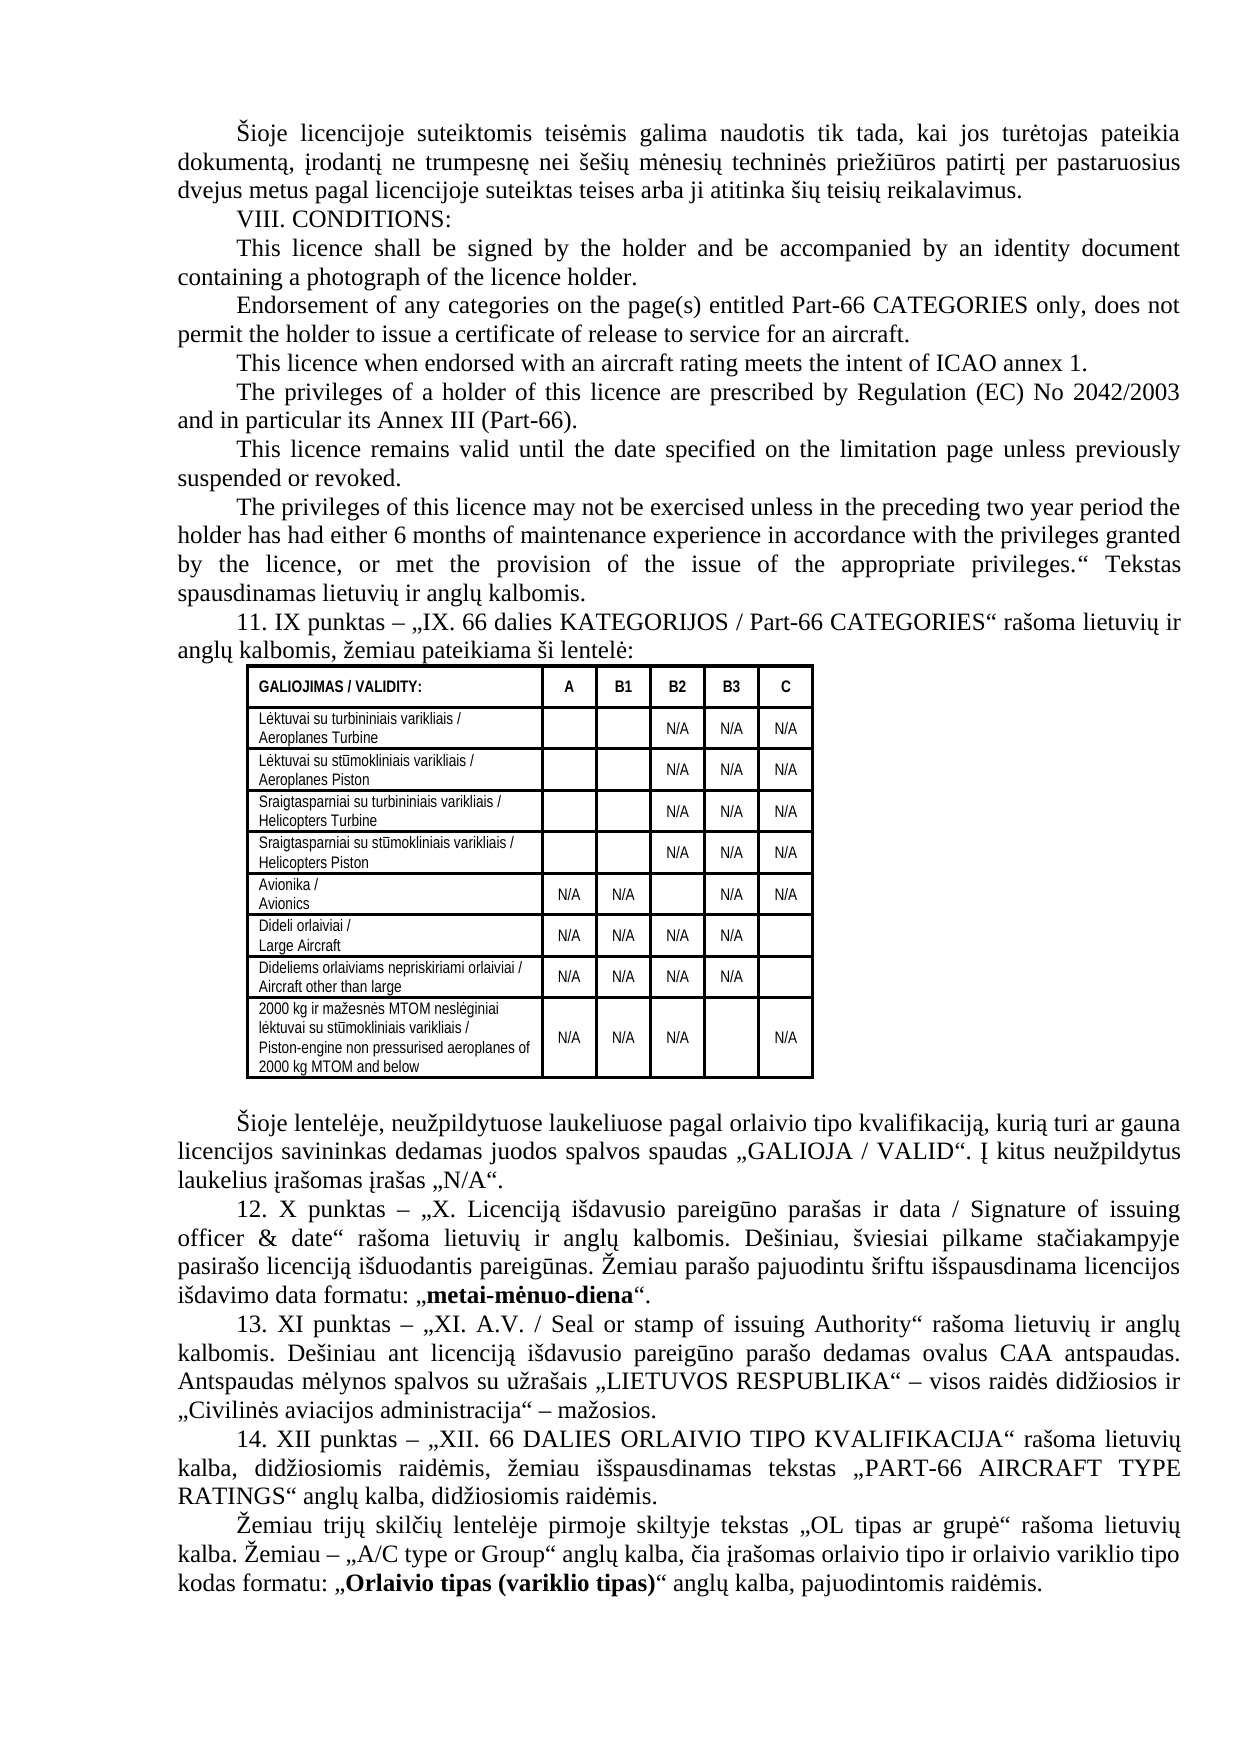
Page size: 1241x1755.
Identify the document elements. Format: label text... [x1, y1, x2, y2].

text 13. XI punktas – „XI. A.V. / Seal or stamp of issuing Authority“ rašoma lietuvių ir anglų kalbomis. Dešiniau ant licenciją išdavusio pareigūno parašo dedamas ovalus CAA antspaudas. Antspaudas mėlynos spalvos su užrašais „LIETUVOS RESPUBLIKA“ – visos raidės didžiosios ir „Civilinės aviacijos administracija“ – mažosios. [177, 1309, 1181, 1424]
table_cell N/A [544, 999, 595, 1076]
table_header B2 [652, 668, 703, 706]
table_header B3 [706, 668, 757, 706]
table_cell [598, 833, 649, 872]
text Endorsement of any categories on the page(s) entitled Part-66 CATEGORIES only, does not permit the holder to issue a certificate of release to service for an aircraft. [177, 291, 1181, 348]
table_cell N/A [706, 792, 757, 830]
table_cell [652, 875, 703, 913]
text This licence when endorsed with an aircraft rating meets the intent of ICAO annex 1. [177, 348, 1181, 377]
table_header C [760, 668, 811, 706]
table_cell N/A [598, 916, 649, 954]
table_cell N/A [760, 833, 811, 872]
text 11. IX punktas – „IX. 66 dalies kategorijos / Part-66 categories“ rašoma lietuvių ir anglų kalbomis, žemiau pateikiama ši lentelė: [177, 607, 1181, 664]
table_cell N/A [706, 750, 757, 789]
table_cell N/A [652, 833, 703, 872]
table_cell N/A [706, 833, 757, 872]
table_cell N/A [598, 875, 649, 913]
table_cell N/A [706, 709, 757, 747]
table_header A [544, 668, 595, 706]
table_cell N/A [544, 916, 595, 954]
table_cell 2000 kg ir mažesnės MTOM neslėginiai lėktuvai su stūmokliniais varikliais / Piston-engine non pressurised aeroplanes of 2000 kg MTOM and below [249, 999, 541, 1076]
table_cell N/A [652, 916, 703, 954]
text The privileges of a holder of this licence are prescribed by Regulation (EC) No 2042/2003 and in particular its Annex III (Part-66). [177, 377, 1181, 434]
table_cell [544, 792, 595, 830]
table_cell N/A [598, 958, 649, 996]
table_cell Dideliems orlaiviams nepriskiriami orlaiviai / Aircraft other than large [249, 958, 541, 996]
text Šioje licencijoje suteiktomis teisėmis galima naudotis tik tada, kai jos turėtojas pateikia dokumentą, įrodantį ne trumpesnę nei šešių mėnesių techninės priežiūros patirtį per pastaruosius dvejus metus pagal licencijoje suteiktas teises arba ji atitinka šių teisių reikalavimus. [177, 118, 1181, 204]
table_cell [598, 750, 649, 789]
table_cell Sraigtasparniai su stūmokliniais varikliais / Helicopters Piston [249, 833, 541, 872]
table_cell N/A [544, 875, 595, 913]
table_cell N/A [652, 792, 703, 830]
table_cell N/A [652, 709, 703, 747]
table_cell [544, 833, 595, 872]
text Šioje lentelėje, neužpildytuose laukeliuose pagal orlaivio tipo kvalifikaciją, kurią turi ar gauna licencijos savininkas dedamas juodos spalvos spaudas „Galioja / Valid“. Į kitus neužpildytus laukelius įrašomas įrašas „N/A“. [177, 1108, 1181, 1194]
table_cell [598, 792, 649, 830]
text The privileges of this licence may not be exercised unless in the preceding two year period the holder has had either 6 months of maintenance experience in accordance with the privileges granted by the licence, or met the provision of the issue of the appropriate privileges.“ Tekstas spausdinamas lietuvių ir anglų kalbomis. [177, 492, 1181, 607]
table_cell N/A [760, 999, 811, 1076]
table_cell N/A [652, 999, 703, 1076]
table_cell N/A [544, 958, 595, 996]
table_cell Lėktuvai su stūmokliniais varikliais / Aeroplanes Piston [249, 750, 541, 789]
table_cell [598, 709, 649, 747]
table_cell N/A [598, 999, 649, 1076]
table_cell [706, 999, 757, 1076]
text This licence shall be signed by the holder and be accompanied by an identity document containing a photograph of the licence holder. [177, 233, 1181, 291]
text Žemiau trijų skilčių lentelėje pirmoje skiltyje tekstas „OL tipas ar grupė“ rašoma lietuvių kalba. Žemiau – „A/C type or Group“ anglų kalba, čia įrašomas orlaivio tipo ir orlaivio variklio tipo kodas formatu: „Orlaivio tipas (variklio tipas)“ anglų kalba, pajuodintomis raidėmis. [177, 1510, 1181, 1596]
table_cell Avionika / Avionics [249, 875, 541, 913]
table_cell N/A [706, 958, 757, 996]
table_cell N/A [760, 709, 811, 747]
text 14. XII punktas – „XII. 66 dalies Orlaivio tipo kvalifikacija“ rašoma lietuvių kalba, didžiosiomis raidėmis, žemiau išspausdinamas tekstas „Part-66 Aircraft type ratings“ anglų kalba, didžiosiomis raidėmis. [177, 1424, 1181, 1510]
table_cell [544, 750, 595, 789]
table_cell N/A [706, 916, 757, 954]
table_cell Sraigtasparniai su turbininiais varikliais / Helicopters Turbine [249, 792, 541, 830]
table_cell N/A [706, 875, 757, 913]
table_cell N/A [760, 750, 811, 789]
table_cell N/A [652, 958, 703, 996]
text 12. X punktas – „X. Licenciją išdavusio pareigūno parašas ir data / Signature of issuing officer & date“ rašoma lietuvių ir anglų kalbomis. Dešiniau, šviesiai pilkame stačiakampyje pasirašo licenciją išduodantis pareigūnas. Žemiau parašo pajuodintu šriftu išspausdinama licencijos išdavimo data formatu: „metai-mėnuo-diena“. [177, 1194, 1181, 1309]
table_cell Lėktuvai su turbininiais varikliais / Aeroplanes Turbine [249, 709, 541, 747]
text VIII. Conditions: [177, 204, 1181, 233]
table_cell Dideli orlaiviai / Large Aircraft [249, 916, 541, 954]
table_cell N/A [760, 792, 811, 830]
table_header galiojimas / validity: [249, 668, 541, 706]
table_cell N/A [760, 875, 811, 913]
table_cell [544, 709, 595, 747]
table_cell [760, 916, 811, 954]
table_cell N/A [652, 750, 703, 789]
table_header B1 [598, 668, 649, 706]
text This licence remains valid until the date specified on the limitation page unless previously suspended or revoked. [177, 434, 1181, 492]
table_cell [760, 958, 811, 996]
